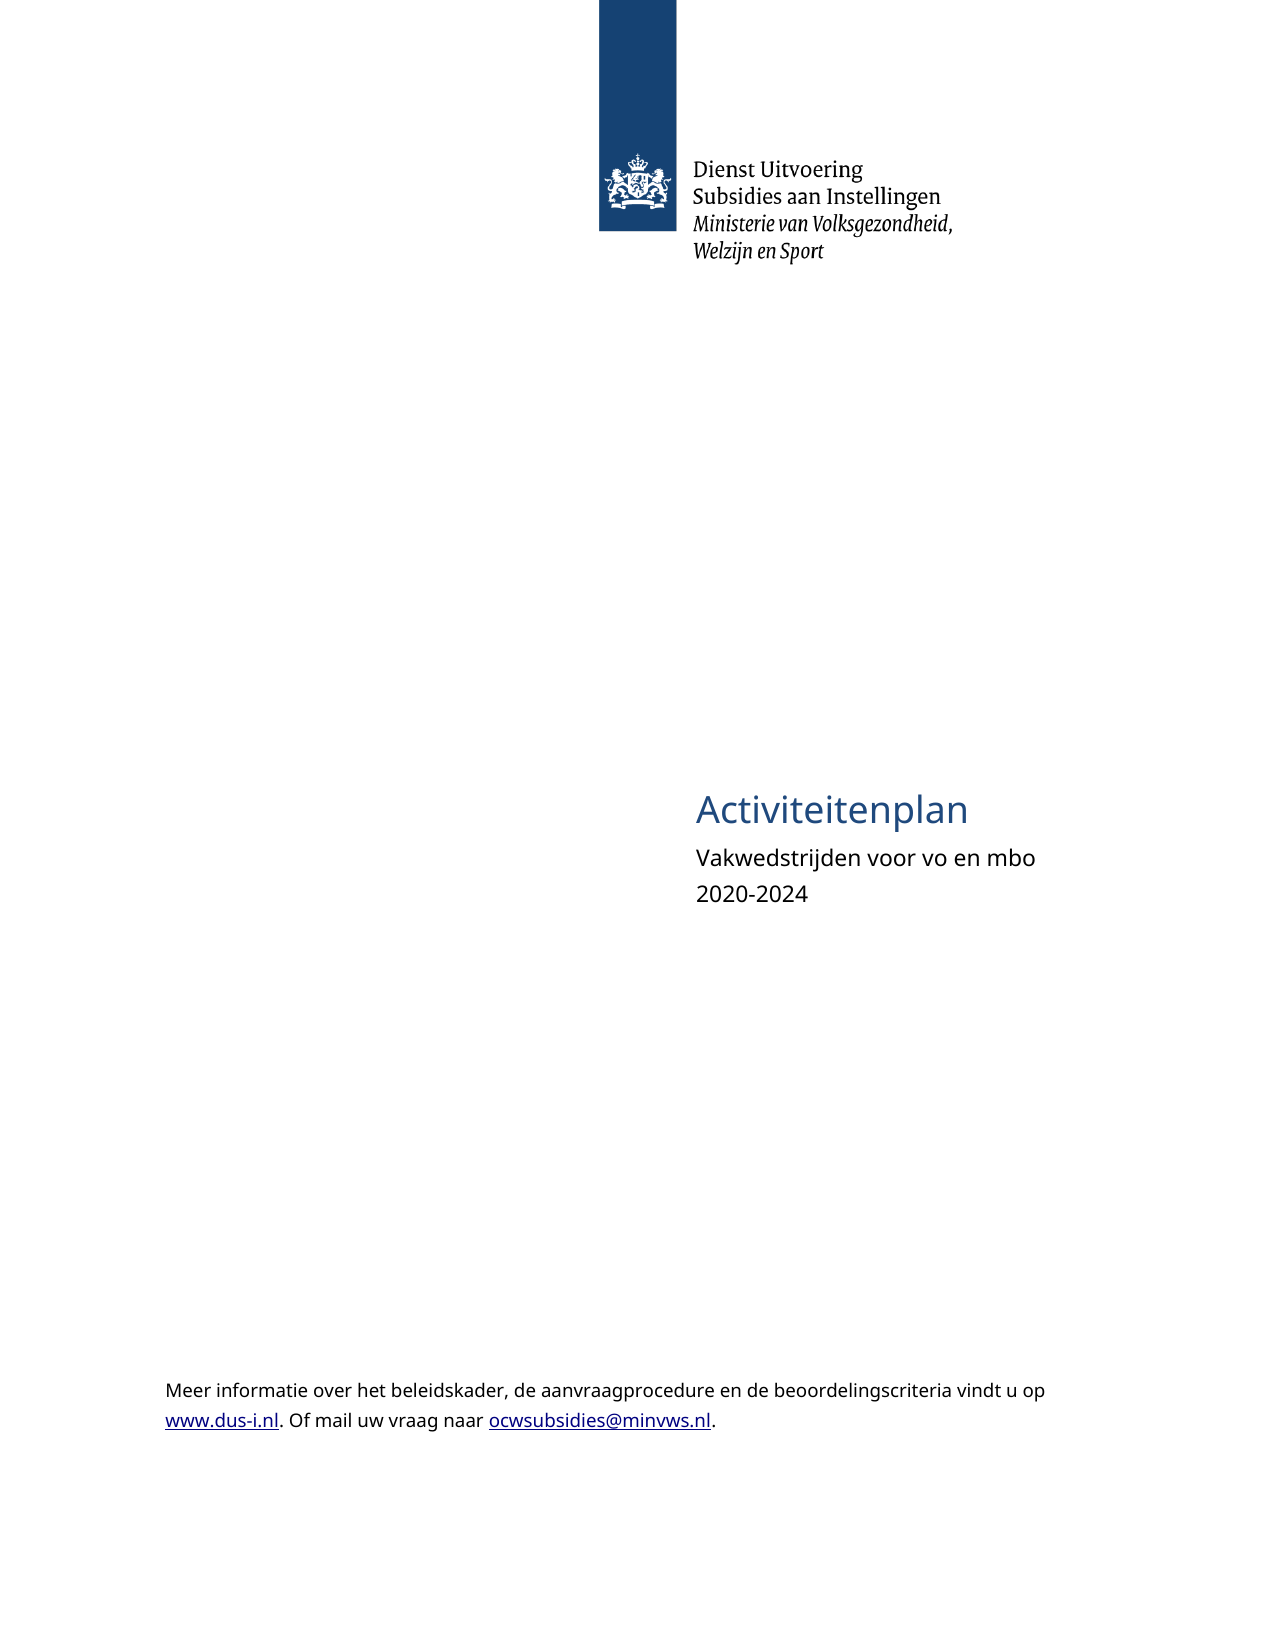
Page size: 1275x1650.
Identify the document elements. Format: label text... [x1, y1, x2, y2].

text Activiteitenplan [696, 783, 1127, 834]
text Meer informatie over het beleidskader, de aanvraagprocedure en de beoordelingscriteria vindt u op www.dus-i.nl. Of mail uw vraag naar ocwsubsidies@minvws.nl. [165, 1378, 1110, 1432]
text Vakwedstrijden voor vo en mbo [696, 842, 1127, 873]
text 2020-2024 [696, 878, 1127, 909]
